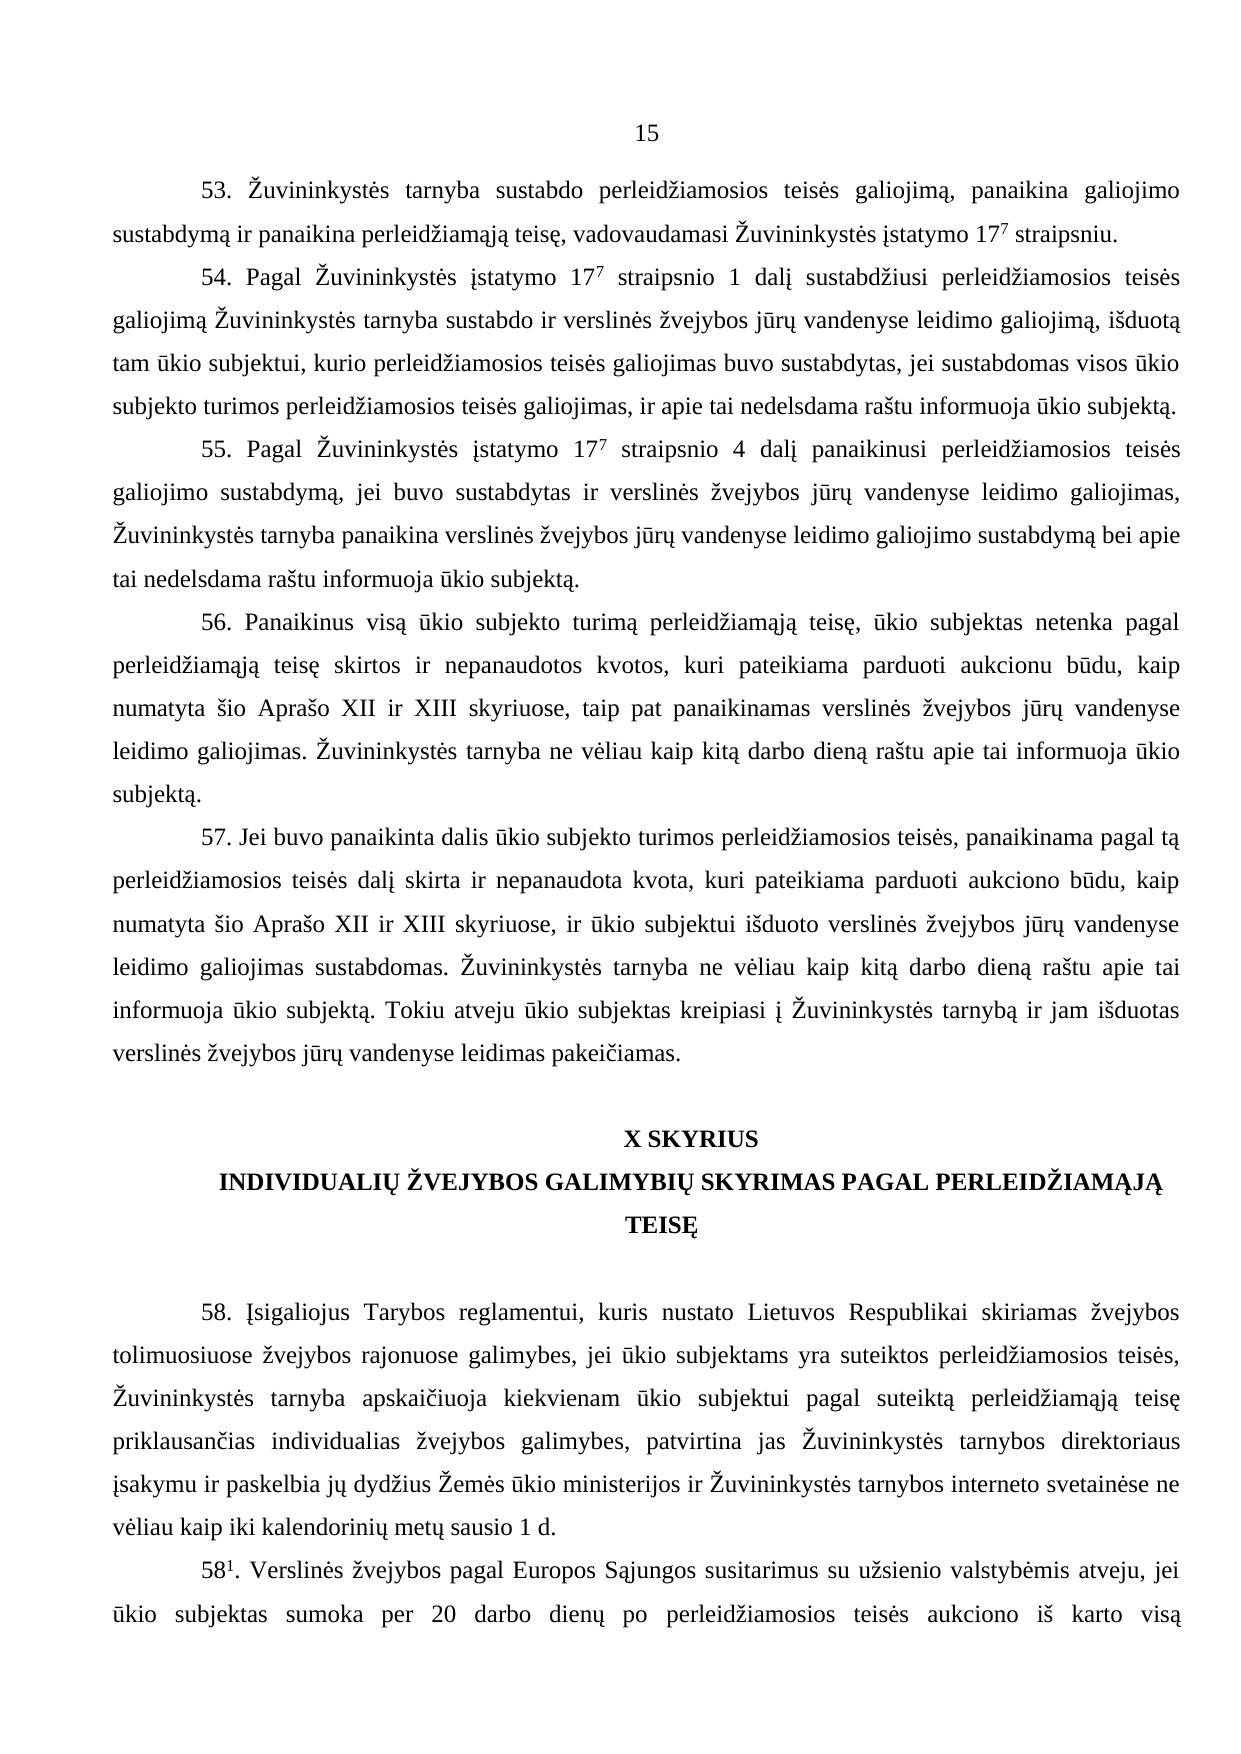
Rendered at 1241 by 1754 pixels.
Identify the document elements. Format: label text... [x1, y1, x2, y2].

text INDIVIDUALIŲ ŽVEJYBOS GALIMYBIŲ SKYRIMAS PAGAL PERLEIDŽIAMĄJĄ TEISĘ [142, 1167, 1181, 1239]
text 54. Pagal Žuvininkystės įstatymo 177 straipsnio 1 dalį sustabdžiusi perleidžiamosios teisės galiojimą Žuvininkystės tarnyba sustabdo ir verslinės žvejybos jūrų vandenyse leidimo galiojimą, išduotą tam ūkio subjektui, kurio perleidžiamosios teisės galiojimas buvo sustabdytas, jei sustabdomas visos ūkio subjekto turimos perleidžiamosios teisės galiojimas, ir apie tai nedelsdama raštu informuoja ūkio subjektą. [112, 262, 1181, 420]
text 53. Žuvininkystės tarnyba sustabdo perleidžiamosios teisės galiojimą, panaikina galiojimo sustabdymą ir panaikina perleidžiamąją teisę, vadovaudamasi Žuvininkystės įstatymo 177 straipsniu. [112, 176, 1181, 247]
text 57. Jei buvo panaikinta dalis ūkio subjekto turimos perleidžiamosios teisės, panaikinama pagal tą perleidžiamosios teisės dalį skirta ir nepanaudota kvota, kuri pateikiama parduoti aukciono būdu, kaip numatyta šio Aprašo XII ir XIII skyriuose, ir ūkio subjektui išduoto verslinės žvejybos jūrų vandenyse leidimo galiojimas sustabdomas. Žuvininkystės tarnyba ne vėliau kaip kitą darbo dieną raštu apie tai informuoja ūkio subjektą. Tokiu atveju ūkio subjektas kreipiasi į Žuvininkystės tarnybą ir jam išduotas verslinės žvejybos jūrų vandenyse leidimas pakeičiamas. [112, 822, 1181, 1067]
text 55. Pagal Žuvininkystės įstatymo 177 straipsnio 4 dalį panaikinusi perleidžiamosios teisės galiojimo sustabdymą, jei buvo sustabdytas ir verslinės žvejybos jūrų vandenyse leidimo galiojimas, Žuvininkystės tarnyba panaikina verslinės žvejybos jūrų vandenyse leidimo galiojimo sustabdymą bei apie tai nedelsdama raštu informuoja ūkio subjektą. [112, 434, 1181, 592]
text 58. Įsigaliojus Tarybos reglamentui, kuris nustato Lietuvos Respublikai skiriamas žvejybos tolimuosiuose žvejybos rajonuose galimybes, jei ūkio subjektams yra suteiktos perleidžiamosios teisės, Žuvininkystės tarnyba apskaičiuoja kiekvienam ūkio subjektui pagal suteiktą perleidžiamąją teisę priklausančias individualias žvejybos galimybes, patvirtina jas Žuvininkystės tarnybos direktoriaus įsakymu ir paskelbia jų dydžius Žemės ūkio ministerijos ir Žuvininkystės tarnybos interneto svetainėse ne vėliau kaip iki kalendorinių metų sausio 1 d. [112, 1297, 1181, 1541]
text 581. Verslinės žvejybos pagal Europos Sąjungos susitarimus su užsienio valstybėmis atveju, jei ūkio subjektas sumoka per 20 darbo dienų po perleidžiamosios teisės aukciono iš karto visą [112, 1556, 1181, 1627]
text 56. Panaikinus visą ūkio subjekto turimą perleidžiamąją teisę, ūkio subjektas netenka pagal perleidžiamąją teisę skirtos ir nepanaudotos kvotos, kuri pateikiama parduoti aukcionu būdu, kaip numatyta šio Aprašo XII ir XIII skyriuose, taip pat panaikinamas verslinės žvejybos jūrų vandenyse leidimo galiojimas. Žuvininkystės tarnyba ne vėliau kaip kitą darbo dieną raštu apie tai informuoja ūkio subjektą. [112, 607, 1181, 808]
text X SKYRIUS [142, 1124, 1181, 1153]
